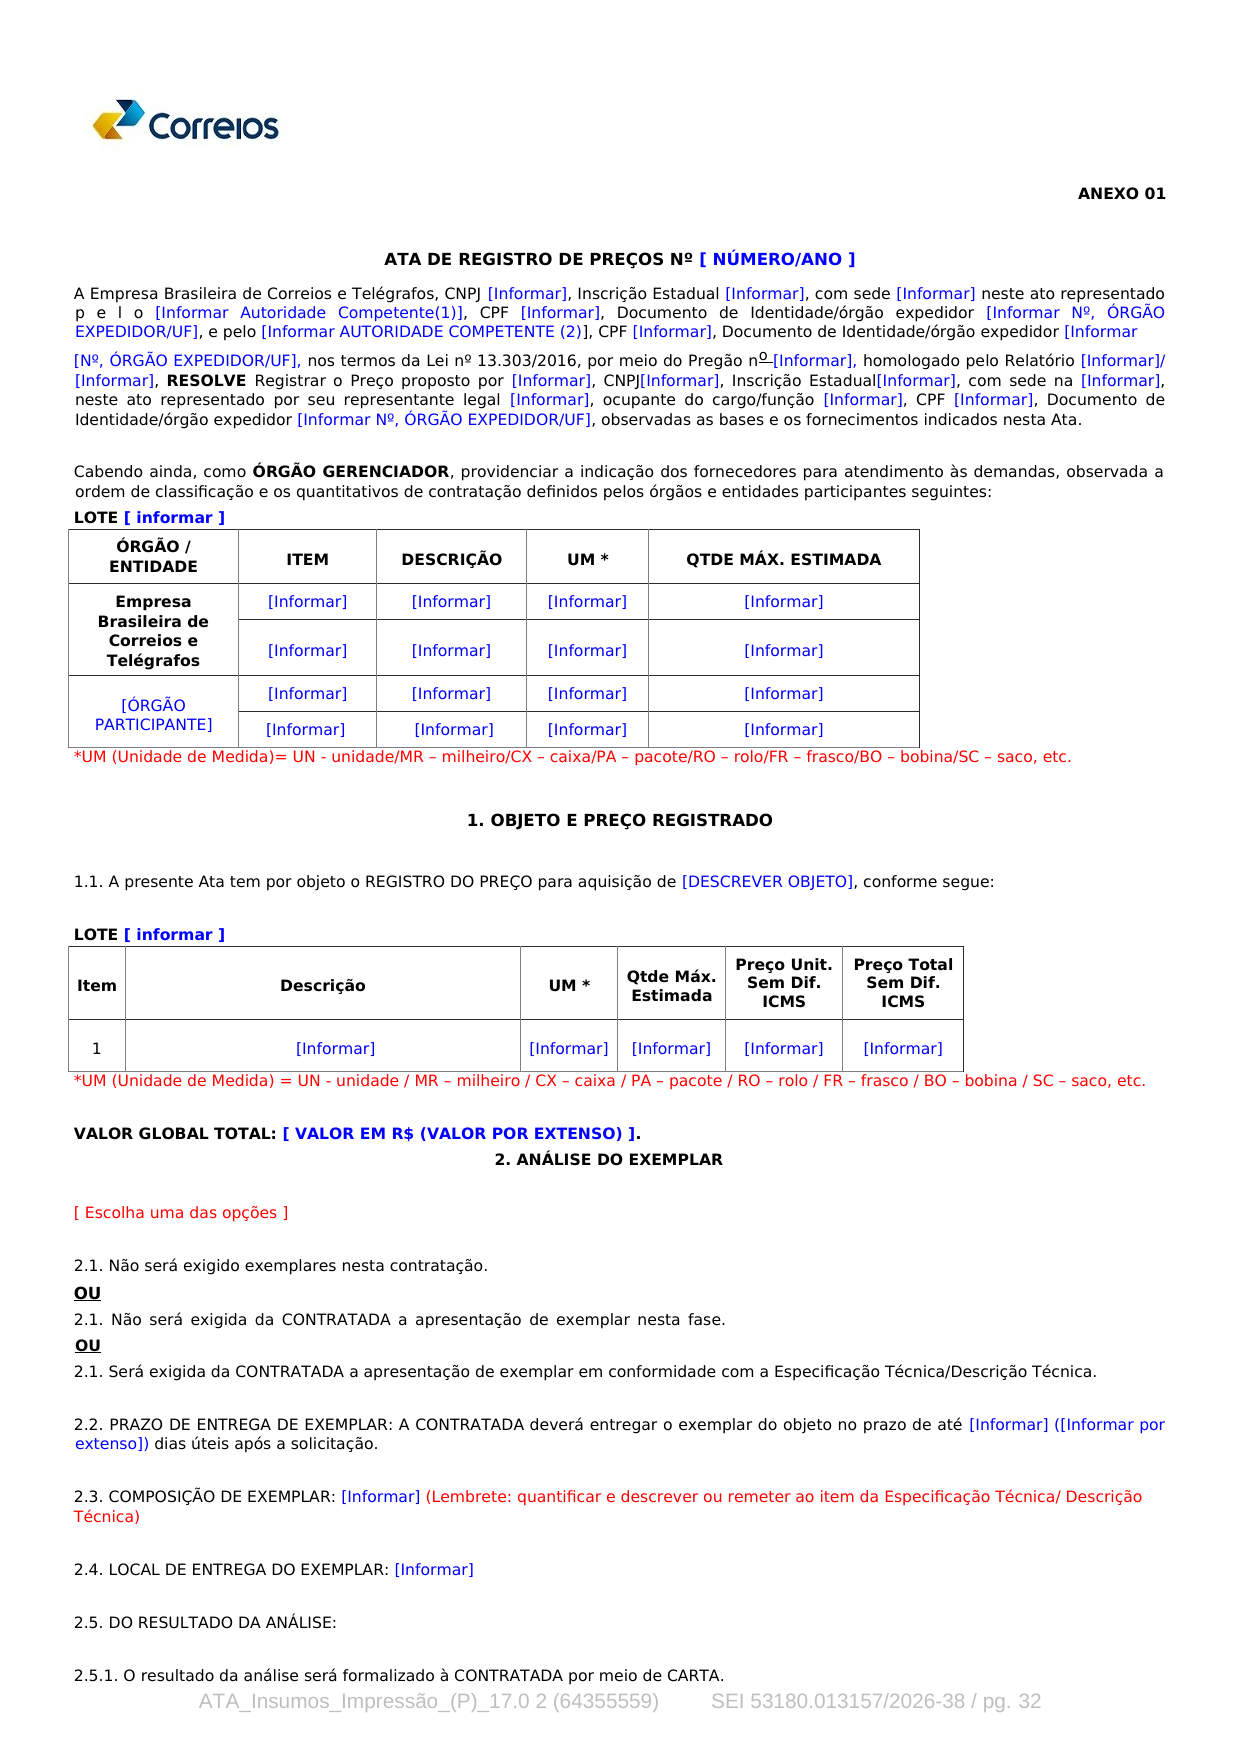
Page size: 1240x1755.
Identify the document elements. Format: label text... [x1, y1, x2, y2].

subtitle 1. OBJETO E PREÇO REGISTRADO [69, 811, 1171, 831]
table_header ITEM [239, 530, 376, 583]
table_cell [Informar] [649, 676, 919, 711]
text 2.4. LOCAL DE ENTREGA DO EXEMPLAR: [Informar] [74, 1561, 1165, 1579]
table_header Qtde Máx. Estimada [618, 947, 725, 1019]
table_cell [Informar] [649, 584, 919, 619]
table_header UM * [521, 947, 617, 1019]
text LOTE [ informar ] [74, 509, 1180, 527]
table_cell [Informar] [377, 712, 526, 747]
table_header DESCRIÇÃO [377, 530, 526, 583]
table_cell [Informar] [527, 712, 648, 747]
table_header Descrição [126, 947, 520, 1019]
text ANEXO 01 [69, 185, 1166, 203]
table_cell [Informar] [527, 620, 648, 675]
table_cell [Informar] [239, 676, 376, 711]
text 2.2. PRAZO DE ENTREGA DE EXEMPLAR: A CONTRATADA deverá entregar o exemplar do objeto no prazo de até [Informar] ([Informar por extenso]) dias úteis após a solicitação. [74, 1416, 1165, 1453]
table_header Preço Unit. Sem Dif. ICMS [726, 947, 842, 1019]
text Técnica) [74, 1508, 1180, 1526]
text 2.1. Não será exigida da CONTRATADA a apresentação de exemplar nesta fase. OU [74, 1310, 727, 1355]
table_header QTDE MÁX. ESTIMADA [649, 530, 919, 583]
text 2.3. COMPOSIÇÃO DE EXEMPLAR: [Informar] (Lembrete: quantificar e descrever ou remeter ao item da Especificação Técnica/ Descrição [74, 1488, 1180, 1506]
table_cell [Informar] [527, 584, 648, 619]
subtitle ATA DE REGISTRO DE PREÇOS Nº [ NÚMERO/ANO ] [69, 249, 1171, 269]
table_cell [Informar] [239, 584, 376, 619]
table_cell Empresa Brasileira de Correios e Telégrafos [69, 584, 238, 675]
table_cell [ÓRGÃO PARTICIPANTE] [69, 676, 238, 747]
table_cell [Informar] [377, 584, 526, 619]
text Cabendo ainda, como ÓRGÃO GERENCIADOR, providenciar a indicação dos fornecedores para atendimento às demandas, observada a ordem de classificação e os quantitativos de contratação definidos pelos órgãos e entidades participantes seguintes: [74, 463, 1165, 501]
text 1.1. A presente Ata tem por objeto o REGISTRO DO PREÇO para aquisição de [DESCREVER OBJETO], conforme segue: [74, 873, 1165, 891]
table_cell 1 [69, 1020, 125, 1071]
table_cell [Informar] [377, 620, 526, 675]
table_cell [Informar] [126, 1020, 520, 1071]
table_cell [Informar] [239, 712, 376, 747]
table_header ÓRGÃO / ENTIDADE [69, 530, 238, 583]
table_cell [Informar] [618, 1020, 725, 1071]
list ANÁLISE DO EXEMPLAR [47, 1151, 1171, 1169]
text 2.5. DO RESULTADO DA ANÁLISE: [74, 1614, 1165, 1633]
text 2.5.1. O resultado da análise será formalizado à CONTRATADA por meio de CARTA. [74, 1667, 1165, 1686]
table_cell [Informar] [521, 1020, 617, 1071]
text A Empresa Brasileira de Correios e Telégrafos, CNPJ [Informar], Inscrição Estadual [Informar], com sede [Informar] neste ato representado p e l o [Informar Autoridade Competente(1)], CPF [Informar], Documento de Identidade/órgão expedidor [Informar Nº, ÓRGÃO EXPEDIDOR/UF], e pelo [Informar AUTORIDADE COMPETENTE (2)], CPF [Informar], Documento de Identidade/órgão expedidor [Informar [74, 285, 1165, 341]
table_cell [Informar] [649, 712, 919, 747]
table_cell [Informar] [377, 676, 526, 711]
text [Nº, ÓRGÃO EXPEDIDOR/UF], nos termos da Lei nº 13.303/2016, por meio do Pregão no [Informar], homologado pelo Relatório [Informar]/ [Informar], RESOLVE Registrar o Preço proposto por [Informar], CNPJ[Informar], Inscrição Estadual[Informar], com sede na [Informar], neste ato representado por seu representante legal [Informar], ocupante do cargo/função [Informar], CPF [Informar], Documento de Identidade/órgão expedidor [Informar Nº, ÓRGÃO EXPEDIDOR/UF], observadas as bases e os fornecimentos indicados nesta Ata. [74, 347, 1165, 429]
text 2.1. Será exigida da CONTRATADA a apresentação de exemplar em conformidade com a Especificação Técnica/Descrição Técnica. [74, 1363, 1165, 1381]
table_cell [Informar] [239, 620, 376, 675]
text *UM (Unidade de Medida)= UN - unidade/MR – milheiro/CX – caixa/PA – pacote/RO – rolo/FR – frasco/BO – bobina/SC – saco, etc. [74, 748, 1180, 766]
table_header Preço Total Sem Dif. ICMS [843, 947, 963, 1019]
table_cell [Informar] [726, 1020, 842, 1071]
table_cell [Informar] [843, 1020, 963, 1071]
text [ Escolha uma das opções ] [74, 1204, 1180, 1222]
table_header UM * [527, 530, 648, 583]
text 2.1. Não será exigido exemplares nesta contratação. [74, 1257, 1165, 1276]
text LOTE [ informar ] [74, 926, 1180, 944]
table_cell [Informar] [649, 620, 919, 675]
table_cell [Informar] [527, 676, 648, 711]
text *UM (Unidade de Medida) = UN - unidade / MR – milheiro / CX – caixa / PA – pacote / RO – rolo / FR – frasco / BO – bobina / SC – saco, etc. [74, 1072, 1180, 1090]
subtitle OU [73, 1284, 1180, 1303]
text VALOR GLOBAL TOTAL: [ VALOR EM R$ (VALOR POR EXTENSO) ]. [74, 1125, 1180, 1143]
table_header Item [69, 947, 125, 1019]
